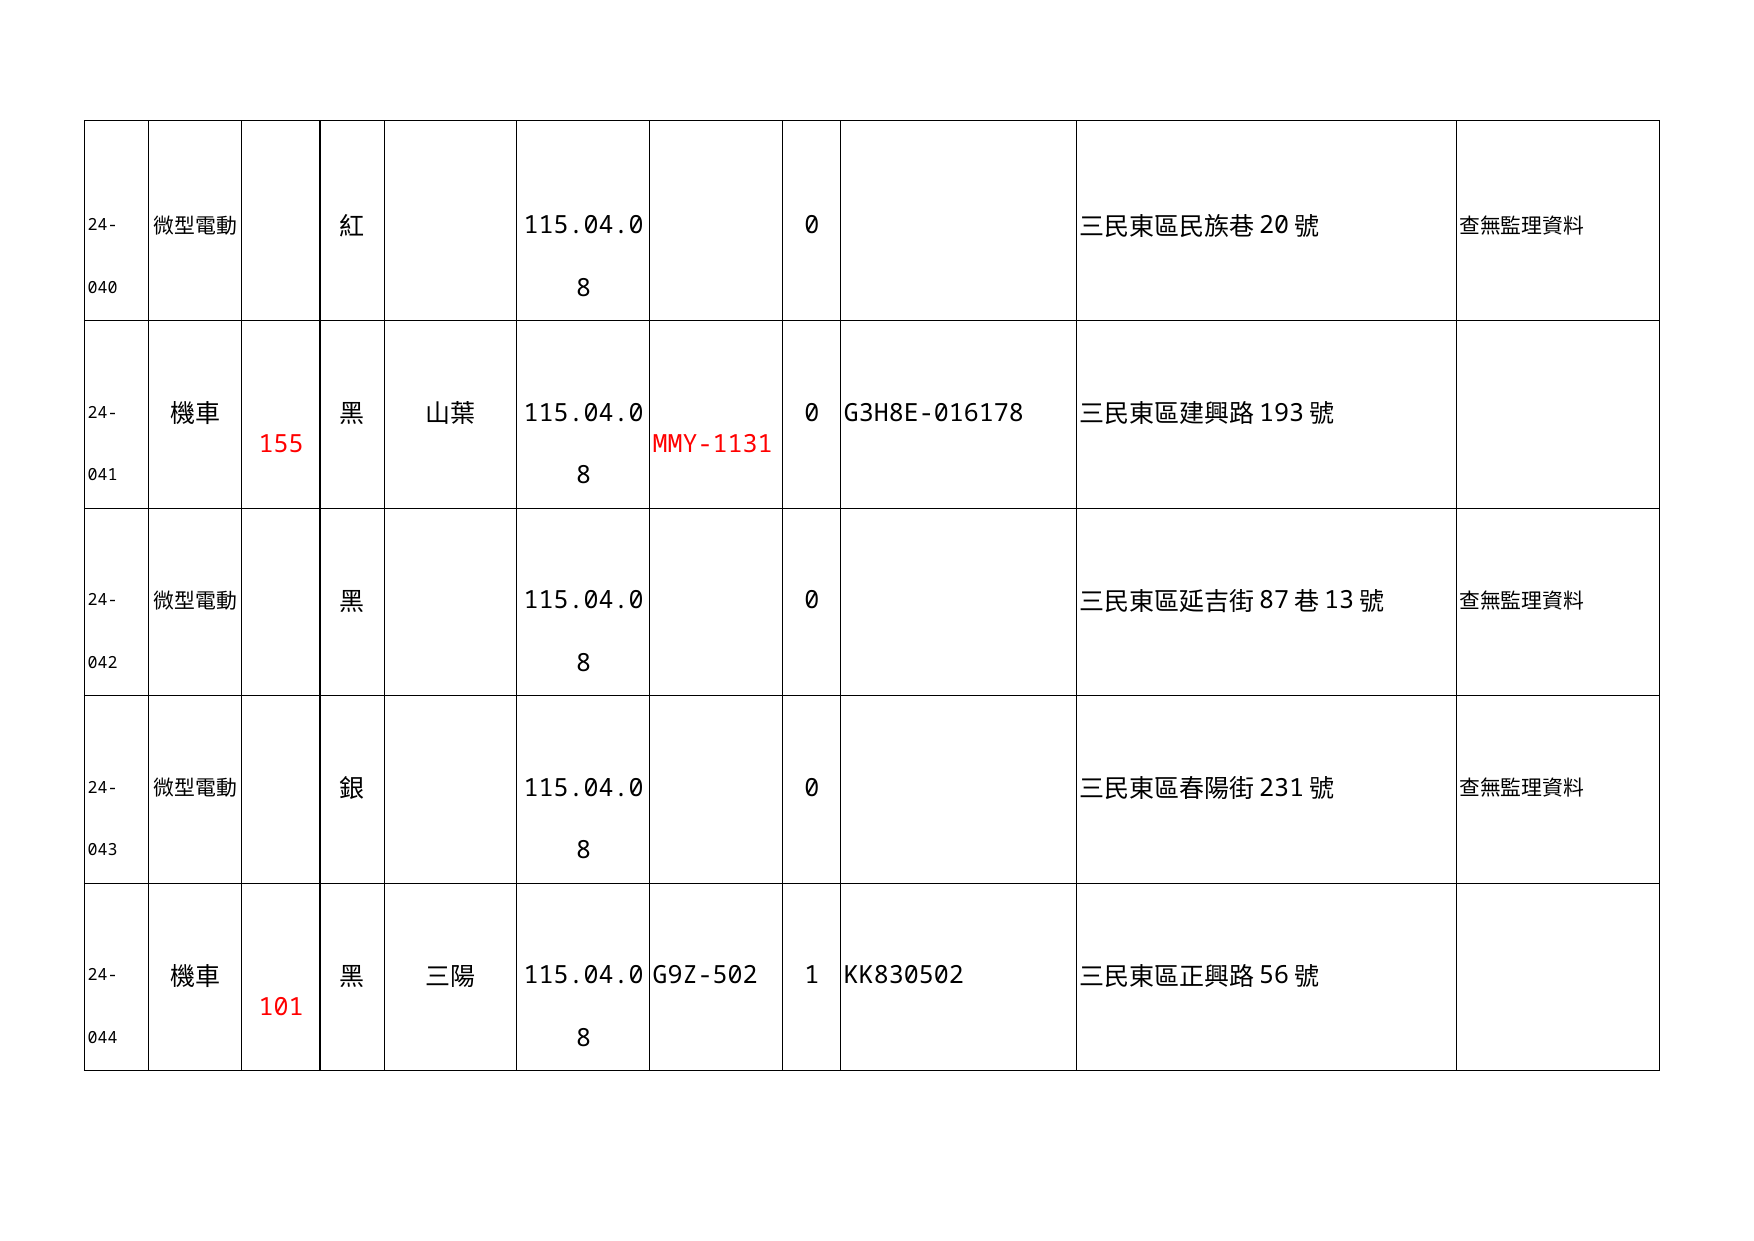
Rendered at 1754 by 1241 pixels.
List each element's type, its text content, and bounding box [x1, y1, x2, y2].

table_cell 24-040 [85, 121, 148, 320]
table_cell [1457, 884, 1659, 1070]
table_cell MMY-1131 [650, 321, 782, 508]
table_cell [841, 696, 1076, 883]
table_cell [841, 121, 1076, 320]
table_cell 三民東區民族巷20號 [1077, 121, 1456, 320]
table_cell 155 [242, 321, 319, 508]
table_cell 三民東區正興路56號 [1077, 884, 1456, 1070]
table_cell 黑 [321, 321, 384, 508]
table_cell 微型電動 [149, 121, 241, 320]
table_cell 0 [783, 509, 840, 695]
table_cell 微型電動 [149, 509, 241, 695]
table_cell 機車 [149, 884, 241, 1070]
table_cell 查無監理資料 [1457, 121, 1659, 320]
table_cell 24-044 [85, 884, 148, 1070]
table_cell [242, 509, 319, 695]
table_cell G9Z-502 [650, 884, 782, 1070]
table_cell 銀 [321, 696, 384, 883]
table_cell 三民東區延吉街87巷13號 [1077, 509, 1456, 695]
table_cell [385, 121, 516, 320]
table_cell 三民東區春陽街231號 [1077, 696, 1456, 883]
table_cell 查無監理資料 [1457, 696, 1659, 883]
table_cell [650, 509, 782, 695]
table_cell 機車 [149, 321, 241, 508]
table_cell 24-043 [85, 696, 148, 883]
table_cell G3H8E-016178 [841, 321, 1076, 508]
table_cell [841, 509, 1076, 695]
table_cell 紅 [321, 121, 384, 320]
table_cell 山葉 [385, 321, 516, 508]
table_cell [1457, 321, 1659, 508]
table_cell 0 [783, 696, 840, 883]
table_cell [385, 696, 516, 883]
table_cell 三陽 [385, 884, 516, 1070]
table_cell [650, 121, 782, 320]
table_cell 查無監理資料 [1457, 509, 1659, 695]
table_cell 115.04.08 [517, 884, 649, 1070]
table_cell 115.04.08 [517, 121, 649, 320]
table_cell 0 [783, 121, 840, 320]
table_cell 24-042 [85, 509, 148, 695]
table_cell 1 [783, 884, 840, 1070]
table_cell 0 [783, 321, 840, 508]
table_cell 微型電動 [149, 696, 241, 883]
table_cell 黑 [321, 509, 384, 695]
table_cell 三民東區建興路193號 [1077, 321, 1456, 508]
table_cell 115.04.08 [517, 321, 649, 508]
table_cell 115.04.08 [517, 696, 649, 883]
table_cell 24-041 [85, 321, 148, 508]
table_cell 101 [242, 884, 319, 1070]
table_cell KK830502 [841, 884, 1076, 1070]
table_cell [242, 696, 319, 883]
table_cell [650, 696, 782, 883]
table_cell [242, 121, 319, 320]
table_cell [385, 509, 516, 695]
table_cell 115.04.08 [517, 509, 649, 695]
table_cell 黑 [321, 884, 384, 1070]
